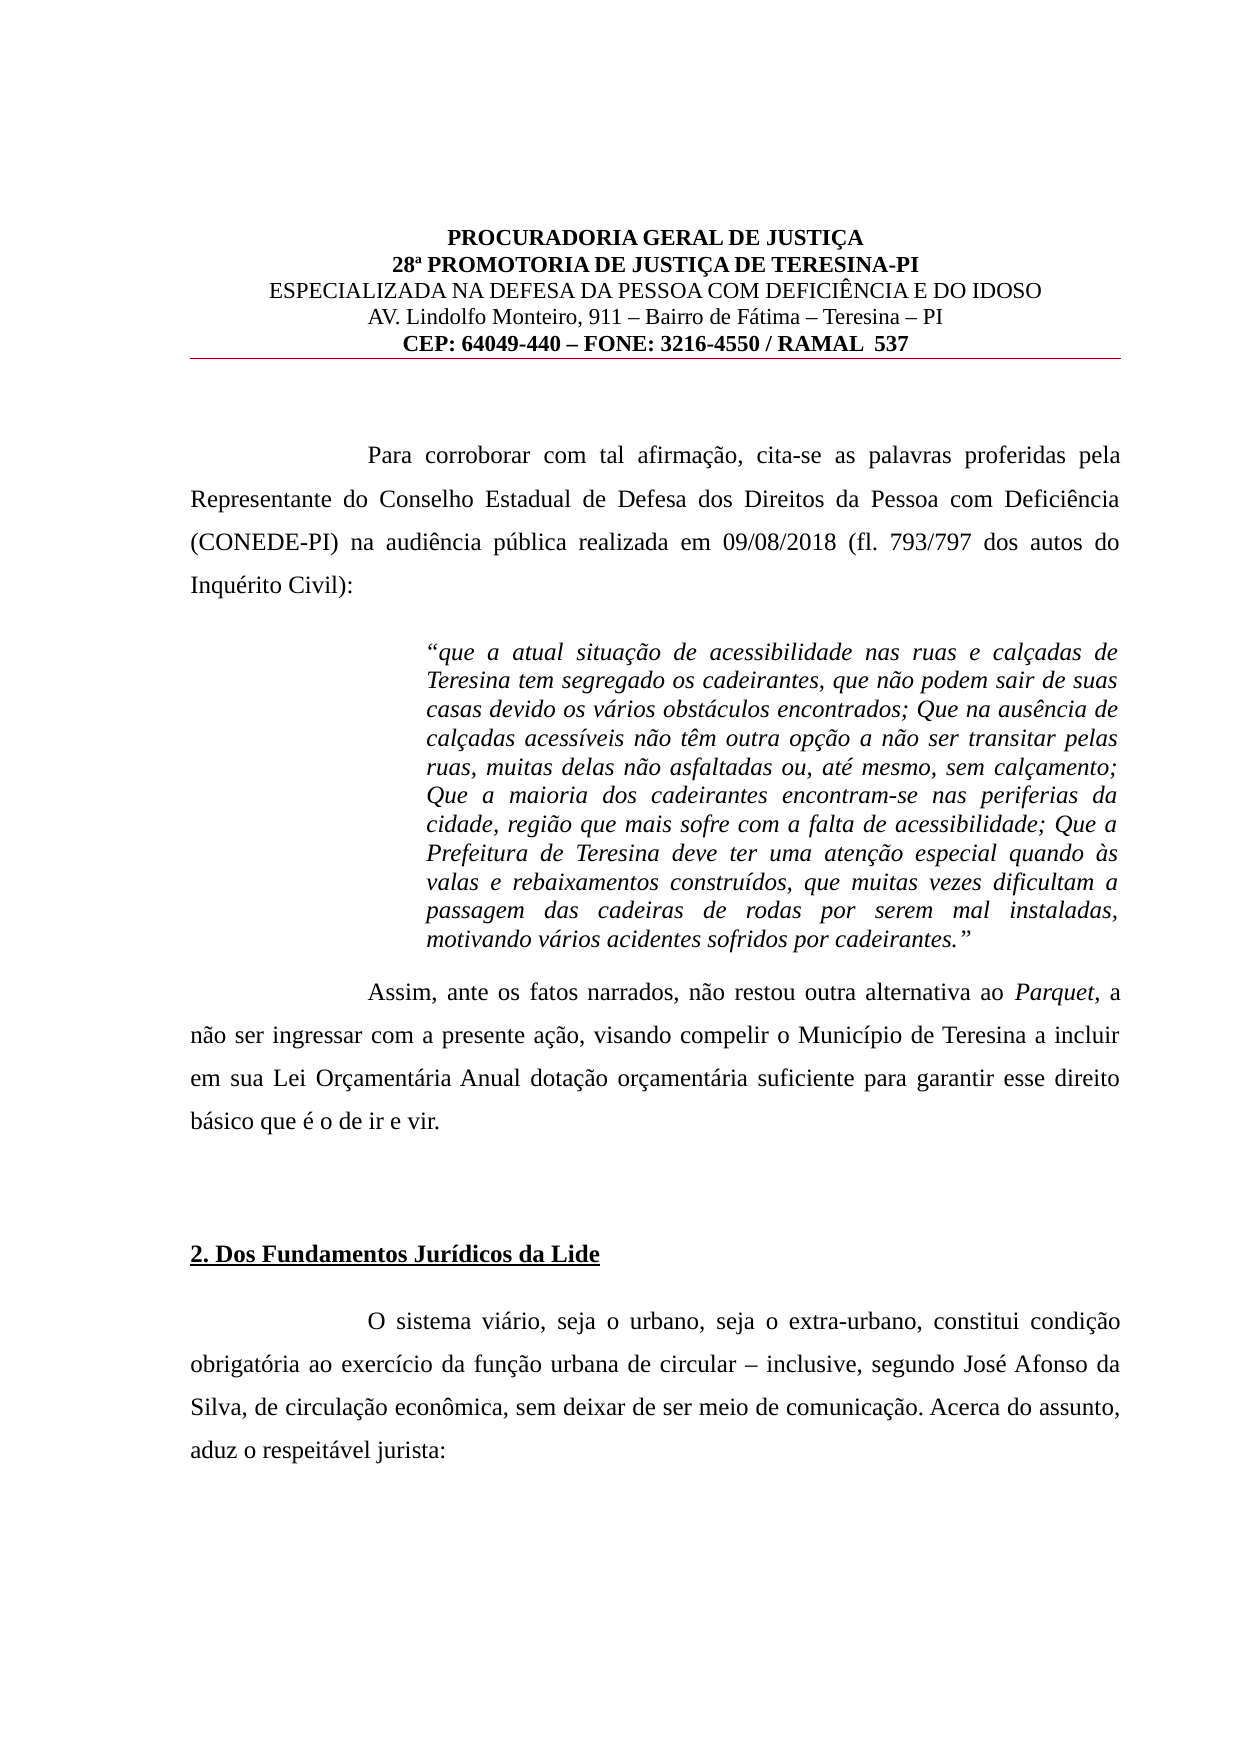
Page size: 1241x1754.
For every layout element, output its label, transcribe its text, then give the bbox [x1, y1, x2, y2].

text 2. Dos Fundamentos Jurídicos da Lide [190, 1239, 1121, 1268]
text Assim, ante os fatos narrados, não restou outra alternativa ao Parquet, a não ser ingressar com a presente ação, visando compelir o Município de Teresina a incluir em sua Lei Orçamentária Anual dotação orçamentária suficiente para garantir esse direito básico que é o de ir e vir. [190, 977, 1121, 1135]
text O sistema viário, seja o urbano, seja o extra-urbano, constitui condição obrigatória ao exercício da função urbana de circular – inclusive, segundo José Afonso da Silva, de circulação econômica, sem deixar de ser meio de comunicação. Acerca do assunto, aduz o respeitável jurista: [190, 1306, 1121, 1464]
text “que a atual situação de acessibilidade nas ruas e calçadas de Teresina tem segregado os cadeirantes, que não podem sair de suas casas devido os vários obstáculos encontrados; Que na ausência de calçadas acessíveis não têm outra opção a não ser transitar pelas ruas, muitas delas não asfaltadas ou, até mesmo, sem calçamento; Que a maioria dos cadeirantes encontram-se nas periferias da cidade, região que mais sofre com a falta de acessibilidade; Que a Prefeitura de Teresina deve ter uma atenção especial quando às valas e rebaixamentos construídos, que muitas vezes dificultam a passagem das cadeiras de rodas por serem mal instaladas, motivando vários acidentes sofridos por cadeirantes.” [424, 637, 1121, 953]
text Para corroborar com tal afirmação, cita-se as palavras proferidas pela Representante do Conselho Estadual de Defesa dos Direitos da Pessoa com Deficiência (CONEDE-PI) na audiência pública realizada em 09/08/2018 (fl. 793/797 dos autos do Inquérito Civil): [190, 441, 1121, 599]
